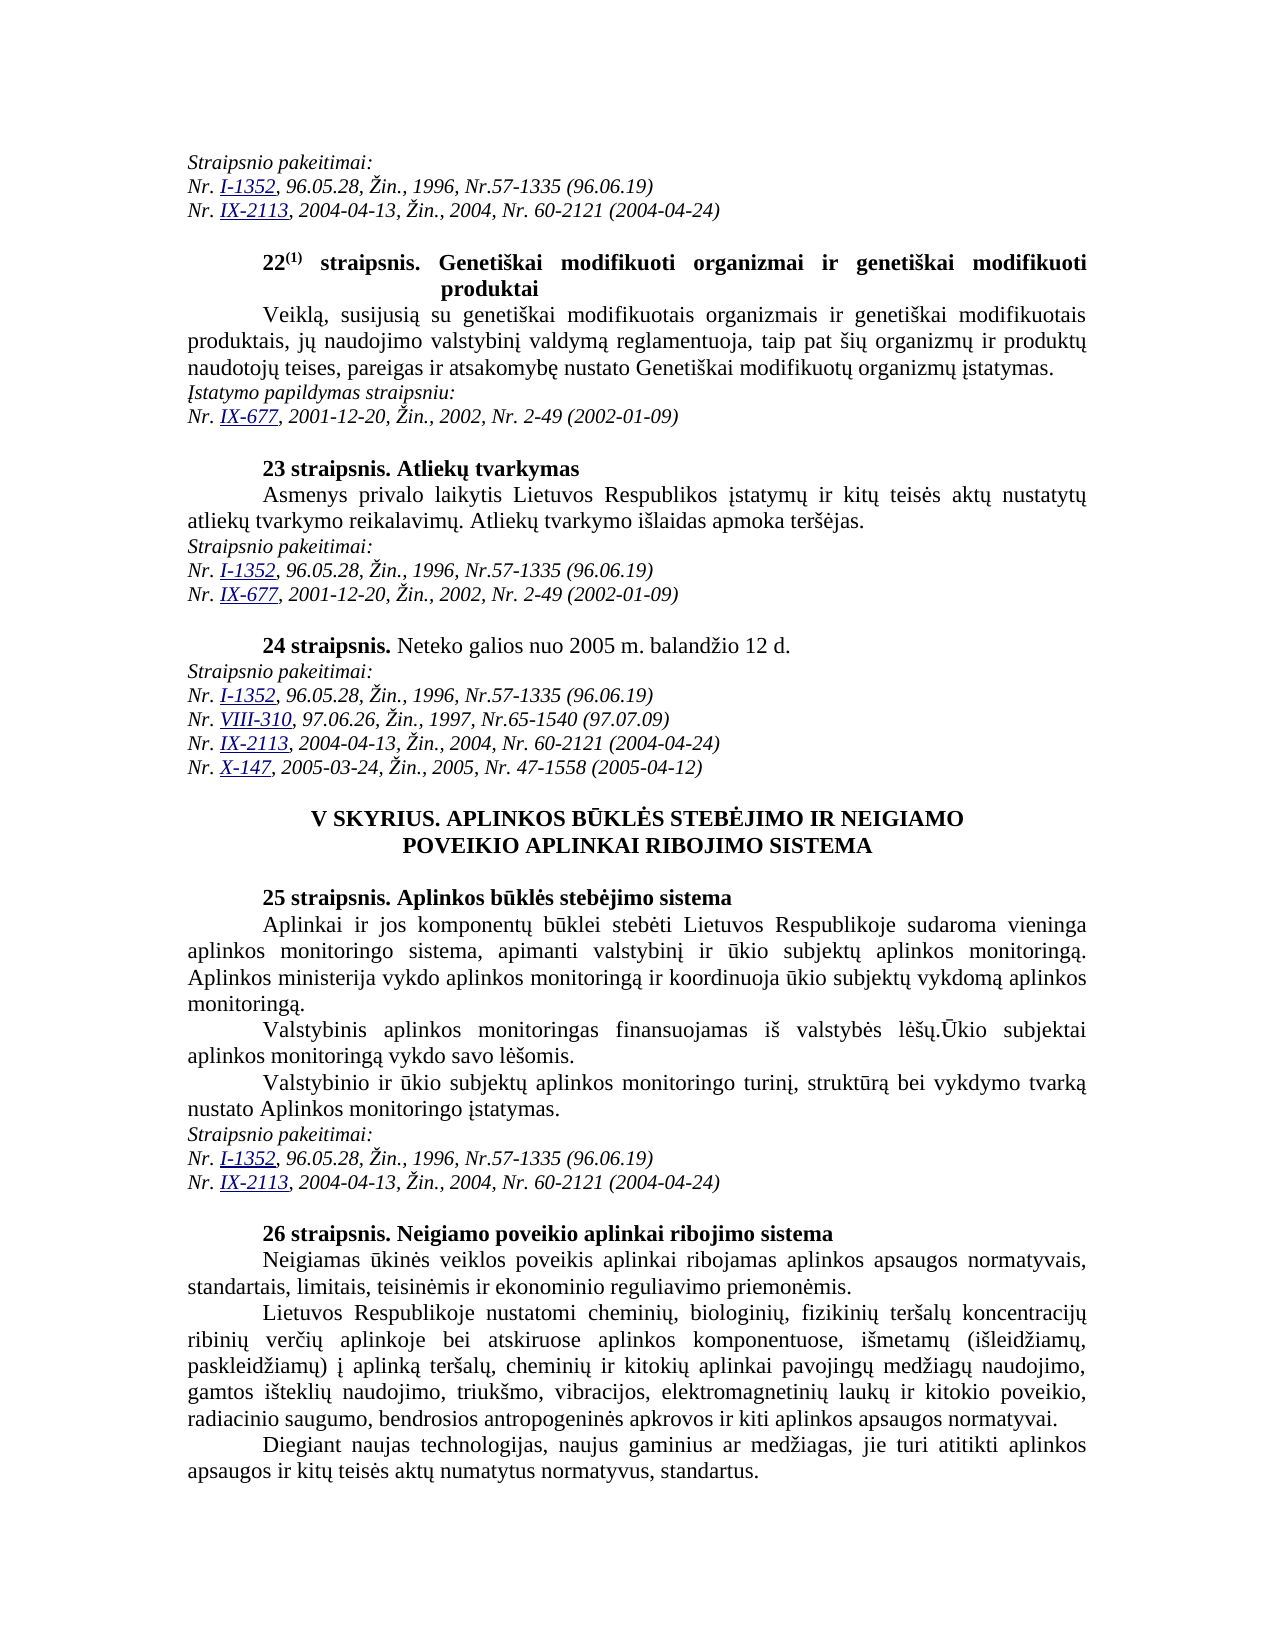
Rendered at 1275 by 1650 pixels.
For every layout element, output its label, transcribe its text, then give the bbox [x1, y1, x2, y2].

text Lietuvos Respublikoje nustatomi cheminių, biologinių, fizikinių teršalų koncentracijų ribinių verčių aplinkoje bei atskiruose aplinkos komponentuose, išmetamų (išleidžiamų, paskleidžiamų) į aplinką teršalų, cheminių ir kitokių aplinkai pavojingų medžiagų naudojimo, gamtos išteklių naudojimo, triukšmo, vibracijos, elektromagnetinių laukų ir kitokio poveikio, radiacinio saugumo, bendrosios antropogeninės apkrovos ir kiti aplinkos apsaugos normatyvai. [187, 1299, 1087, 1431]
text Straipsnio pakeitimai: [187, 1122, 1087, 1146]
text Nr. IX-2113, 2004-04-13, Žin., 2004, Nr. 60-2121 (2004-04-24) [187, 1170, 1087, 1194]
text Aplinkai ir jos komponentų būklei stebėti Lietuvos Respublikoje sudaroma vieninga aplinkos monitoringo sistema, apimanti valstybinį ir ūkio subjektų aplinkos monitoringą. Aplinkos ministerija vykdo aplinkos monitoringą ir koordinuoja ūkio subjektų vykdomą aplinkos monitoringą. [187, 911, 1087, 1016]
text Nr. VIII-310, 97.06.26, Žin., 1997, Nr.65-1540 (97.07.09) [187, 707, 1087, 731]
text Nr. IX-677, 2001-12-20, Žin., 2002, Nr. 2-49 (2002-01-09) [187, 404, 1087, 428]
text Straipsnio pakeitimai: [187, 150, 1087, 174]
text 26 straipsnis. Neigiamo poveikio aplinkai ribojimo sistema [187, 1220, 1087, 1247]
text Veiklą, susijusią su genetiškai modifikuotais organizmais ir genetiškai modifikuotais produktais, jų naudojimo valstybinį valdymą reglamentuoja, taip pat šių organizmų ir produktų naudotojų teises, pareigas ir atsakomybę nustato Genetiškai modifikuotų organizmų įstatymas. [187, 301, 1087, 380]
text Nr. I-1352, 96.05.28, Žin., 1996, Nr.57-1335 (96.06.19) [187, 558, 1087, 582]
text Nr. IX-2113, 2004-04-13, Žin., 2004, Nr. 60-2121 (2004-04-24) [187, 731, 1087, 755]
text Nr. IX-2113, 2004-04-13, Žin., 2004, Nr. 60-2121 (2004-04-24) [187, 198, 1087, 222]
text Nr. X-147, 2005-03-24, Žin., 2005, Nr. 47-1558 (2005-04-12) [187, 755, 1087, 779]
text Valstybinis aplinkos monitoringas finansuojamas iš valstybės lėšų.Ūkio subjektai aplinkos monitoringą vykdo savo lėšomis. [187, 1016, 1087, 1069]
text 25 straipsnis. Aplinkos būklės stebėjimo sistema [187, 884, 1087, 911]
text 23 straipsnis. Atliekų tvarkymas [187, 455, 1087, 481]
text 24 straipsnis. Neteko galios nuo 2005 m. balandžio 12 d. [187, 632, 1087, 659]
text Nr. I-1352, 96.05.28, Žin., 1996, Nr.57-1335 (96.06.19) [187, 683, 1087, 707]
text Neigiamas ūkinės veiklos poveikis aplinkai ribojamas aplinkos apsaugos normatyvais, standartais, limitais, teisinėmis ir ekonominio reguliavimo priemonėmis. [187, 1247, 1087, 1299]
text Diegiant naujas technologijas, naujus gaminius ar medžiagas, jie turi atitikti aplinkos apsaugos ir kitų teisės aktų numatytus normatyvus, standartus. [187, 1431, 1087, 1484]
text Valstybinio ir ūkio subjektų aplinkos monitoringo turinį, struktūrą bei vykdymo tvarką nustato Aplinkos monitoringo įstatymas. [187, 1069, 1087, 1122]
text V SKYRIUS. APLINKOS BŪKLĖS STEBĖJIMO IR NEIGIAMO [187, 805, 1087, 832]
text Nr. I-1352, 96.05.28, Žin., 1996, Nr.57-1335 (96.06.19) [187, 1146, 1087, 1170]
text Straipsnio pakeitimai: [187, 534, 1087, 558]
text Straipsnio pakeitimai: [187, 659, 1087, 683]
text POVEIKIO APLINKAI RIBOJIMO SISTEMA [187, 832, 1087, 858]
text 22(1) straipsnis. Genetiškai modifikuoti organizmai ir genetiškai modifikuoti produktai [262, 248, 1087, 301]
text Asmenys privalo laikytis Lietuvos Respublikos įstatymų ir kitų teisės aktų nustatytų atliekų tvarkymo reikalavimų. Atliekų tvarkymo išlaidas apmoka teršėjas. [187, 481, 1087, 534]
text Nr. I-1352, 96.05.28, Žin., 1996, Nr.57-1335 (96.06.19) [187, 174, 1087, 198]
text Įstatymo papildymas straipsniu: [187, 380, 1087, 404]
text Nr. IX-677, 2001-12-20, Žin., 2002, Nr. 2-49 (2002-01-09) [187, 582, 1087, 606]
